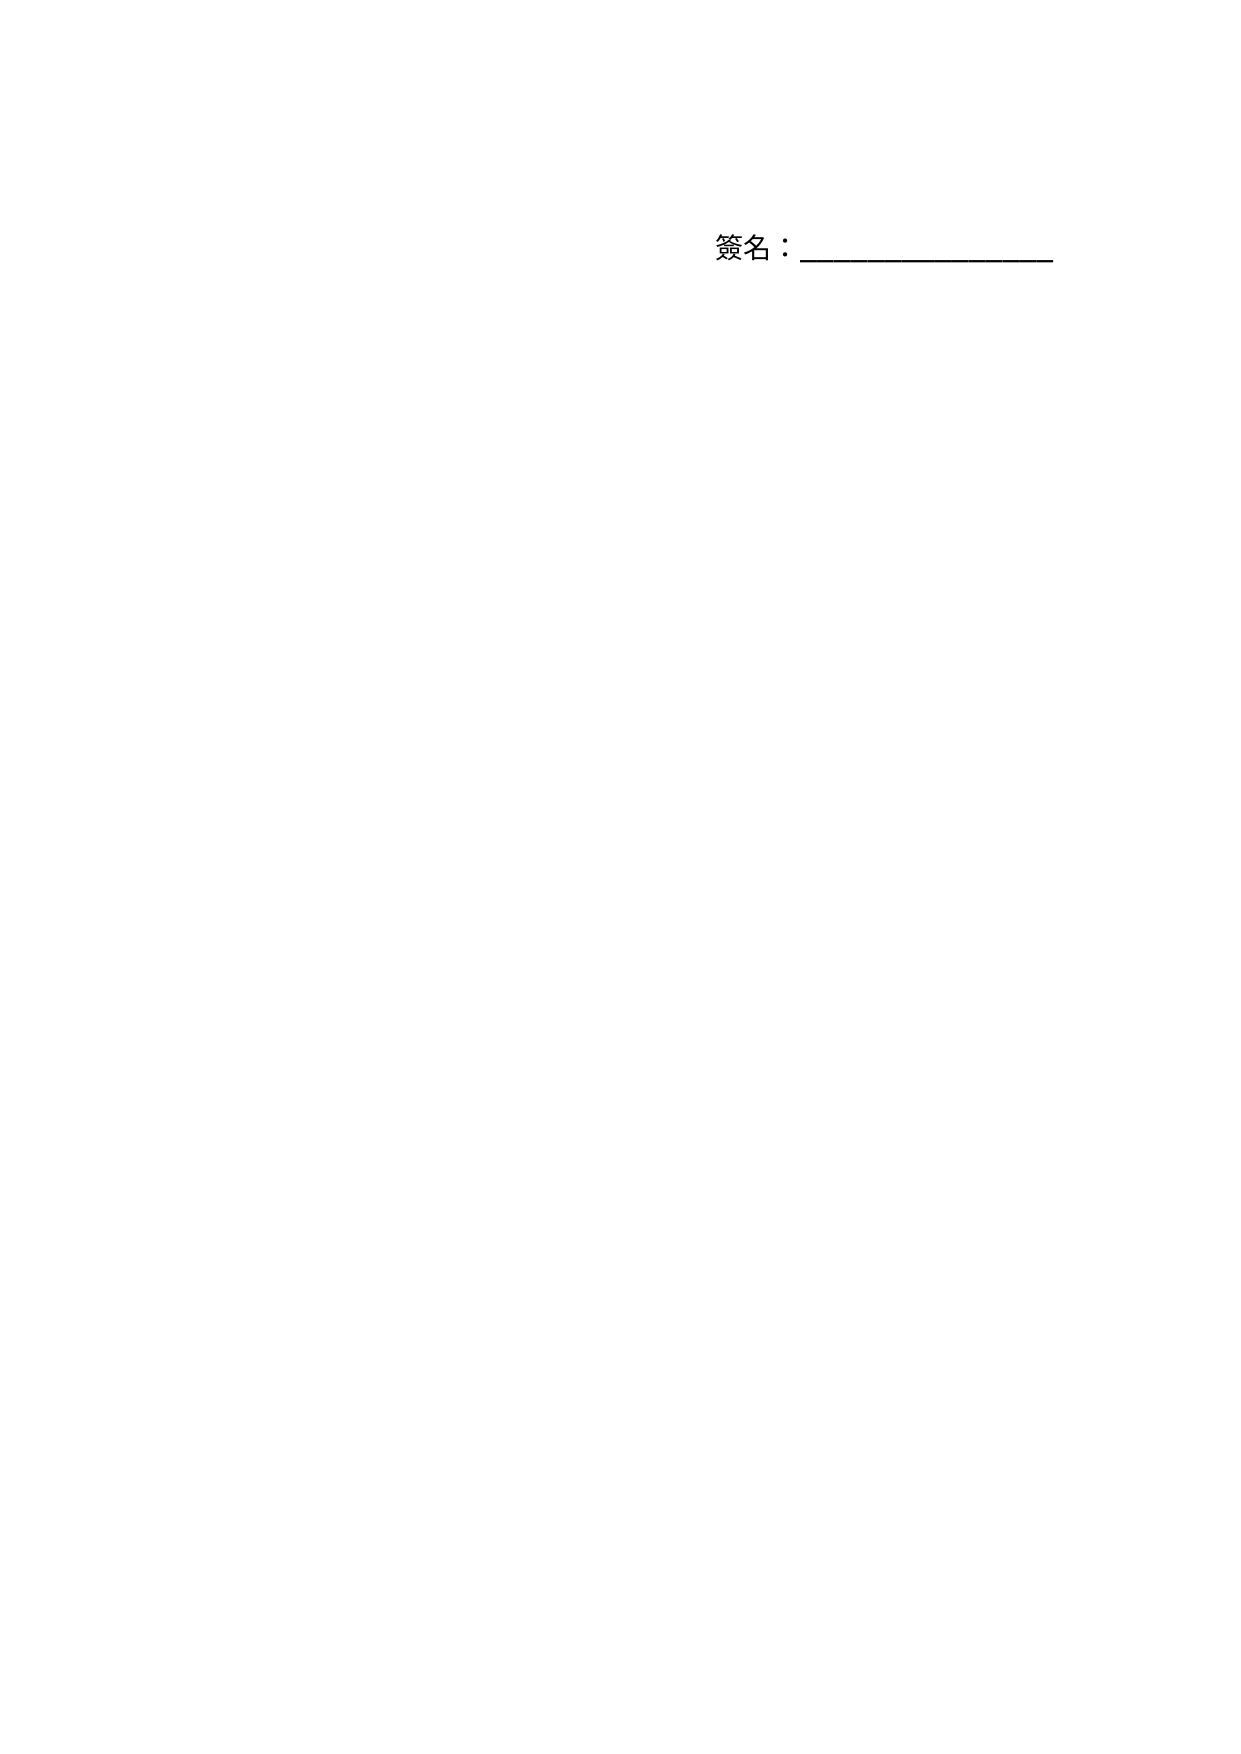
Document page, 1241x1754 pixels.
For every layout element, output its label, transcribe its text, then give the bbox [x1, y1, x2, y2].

text 簽名：_______________ [187, 204, 1053, 267]
